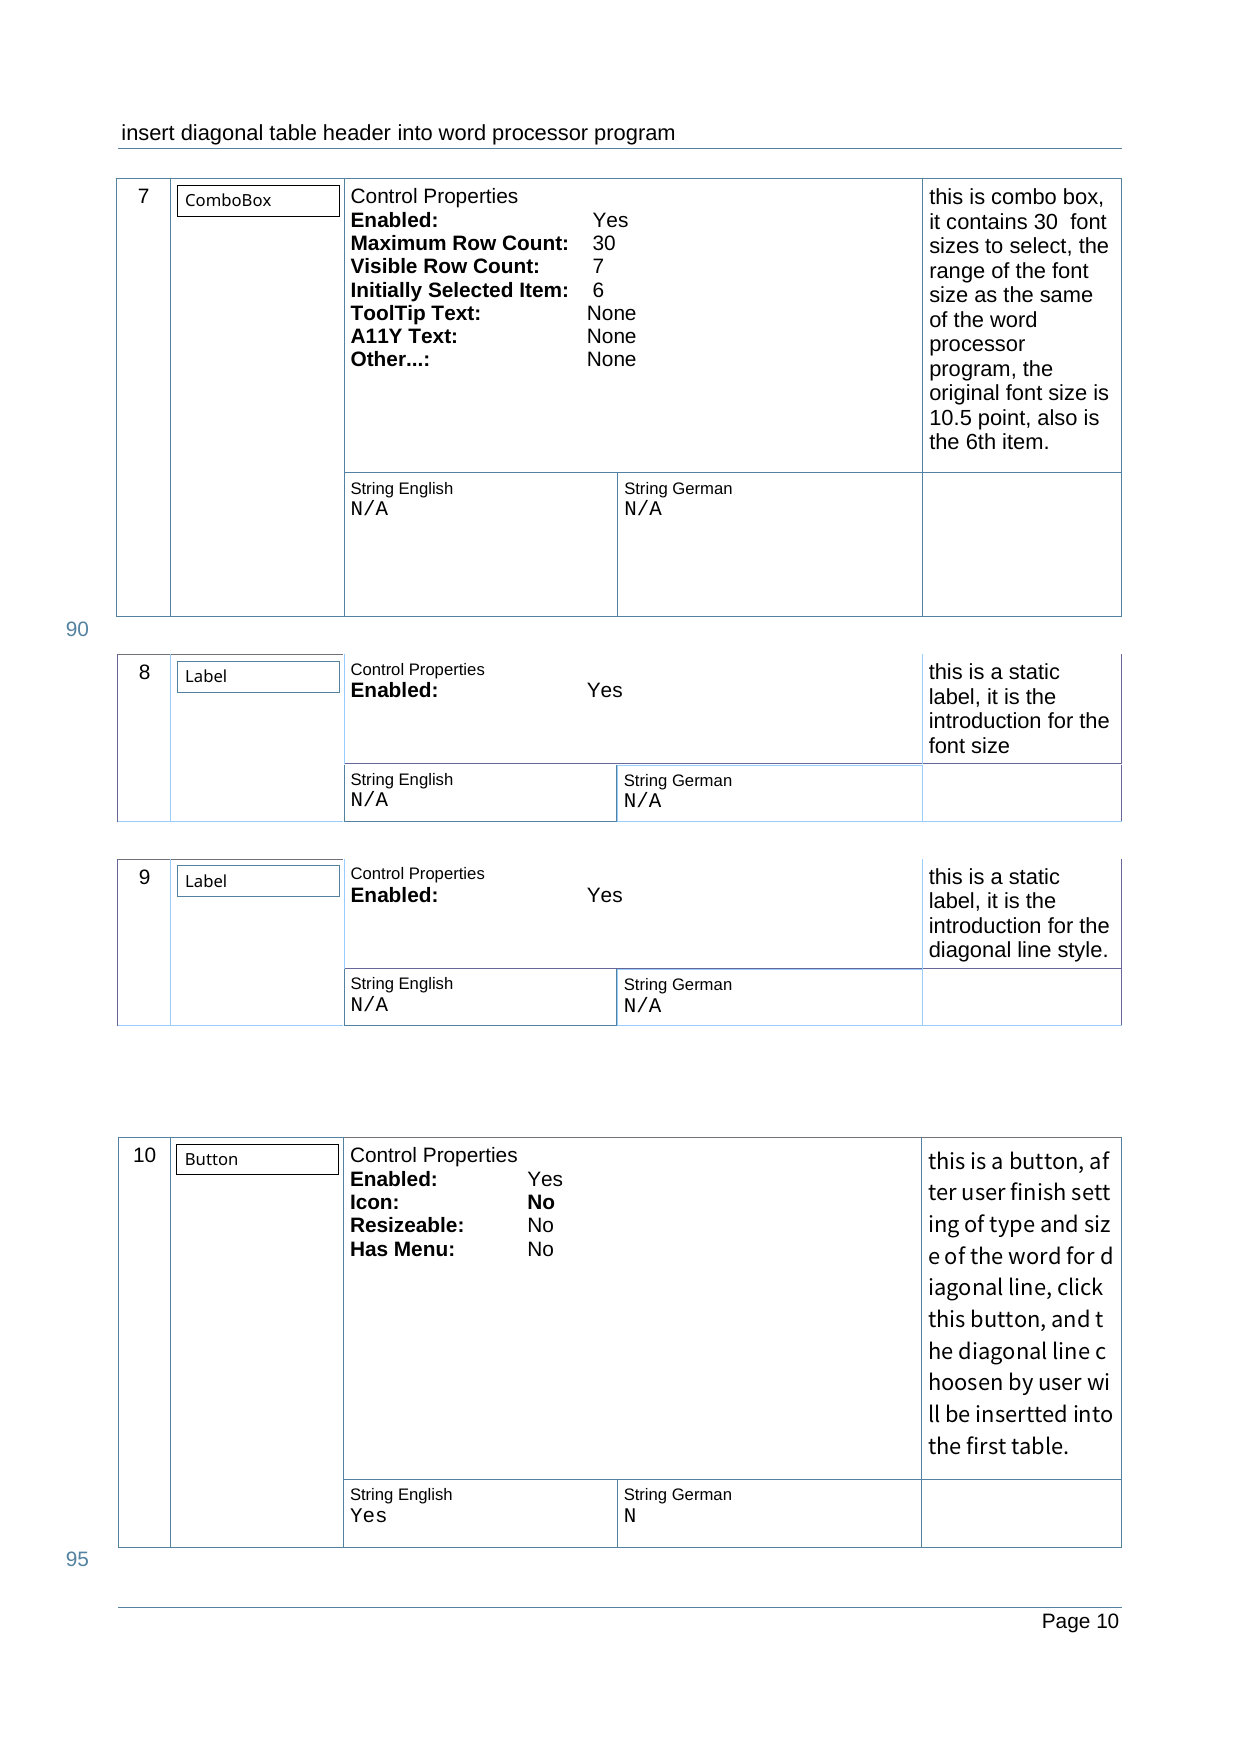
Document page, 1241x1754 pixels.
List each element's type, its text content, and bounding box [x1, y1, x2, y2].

table_cell String German N [618, 1480, 921, 1547]
table_header Control Properties Enabled: Yes [345, 654, 922, 763]
table_cell [923, 765, 1121, 821]
table_header Control Properties Enabled: Yes Icon: No Resizeable: No Has Menu: No [344, 1138, 921, 1479]
table_header this is a static label, it is the introduction for the diagonal line style. [923, 859, 1121, 968]
table_cell String English N/A [345, 765, 616, 821]
table_cell [923, 473, 1121, 616]
table_cell [922, 1480, 1121, 1547]
table_header [171, 1138, 343, 1547]
table_cell String English N/A [345, 969, 616, 1025]
table_cell String German N/A [618, 473, 922, 616]
table_header [171, 655, 343, 821]
table_header [171, 860, 343, 1025]
table_header Control Properties Enabled: Yes Maximum Row Count: 30 Visible Row Count: 7 Initially Selected Item: 6 ToolTip Text: None A11Y Text: None Other...: None [345, 179, 922, 472]
table_header [171, 179, 344, 616]
table_header 10 [119, 1138, 170, 1547]
table_header Control Properties Enabled: Yes [345, 859, 922, 968]
table_header 9 [118, 860, 170, 1025]
table_header this is a static label, it is the introduction for the font size [923, 654, 1121, 763]
table_header this is combo box, it contains 30 font sizes to select, the range of the font size as the same of the word processor program, the original font size is 10.5 point, also is the 6th item. [923, 179, 1121, 472]
table_cell String German N/A [618, 766, 922, 821]
table_header this is a button, after user finish setting of type and size of the word for diagonal line, click this button, and the diagonal line choosen by user will be insertted into the first table. [922, 1138, 1121, 1479]
table_cell String German N/A [618, 970, 922, 1025]
table_cell [923, 969, 1121, 1025]
table_header 7 [117, 179, 170, 616]
table_cell String English Yes [344, 1480, 617, 1547]
table_cell String English N/A [345, 473, 617, 616]
table_header 8 [118, 655, 170, 821]
